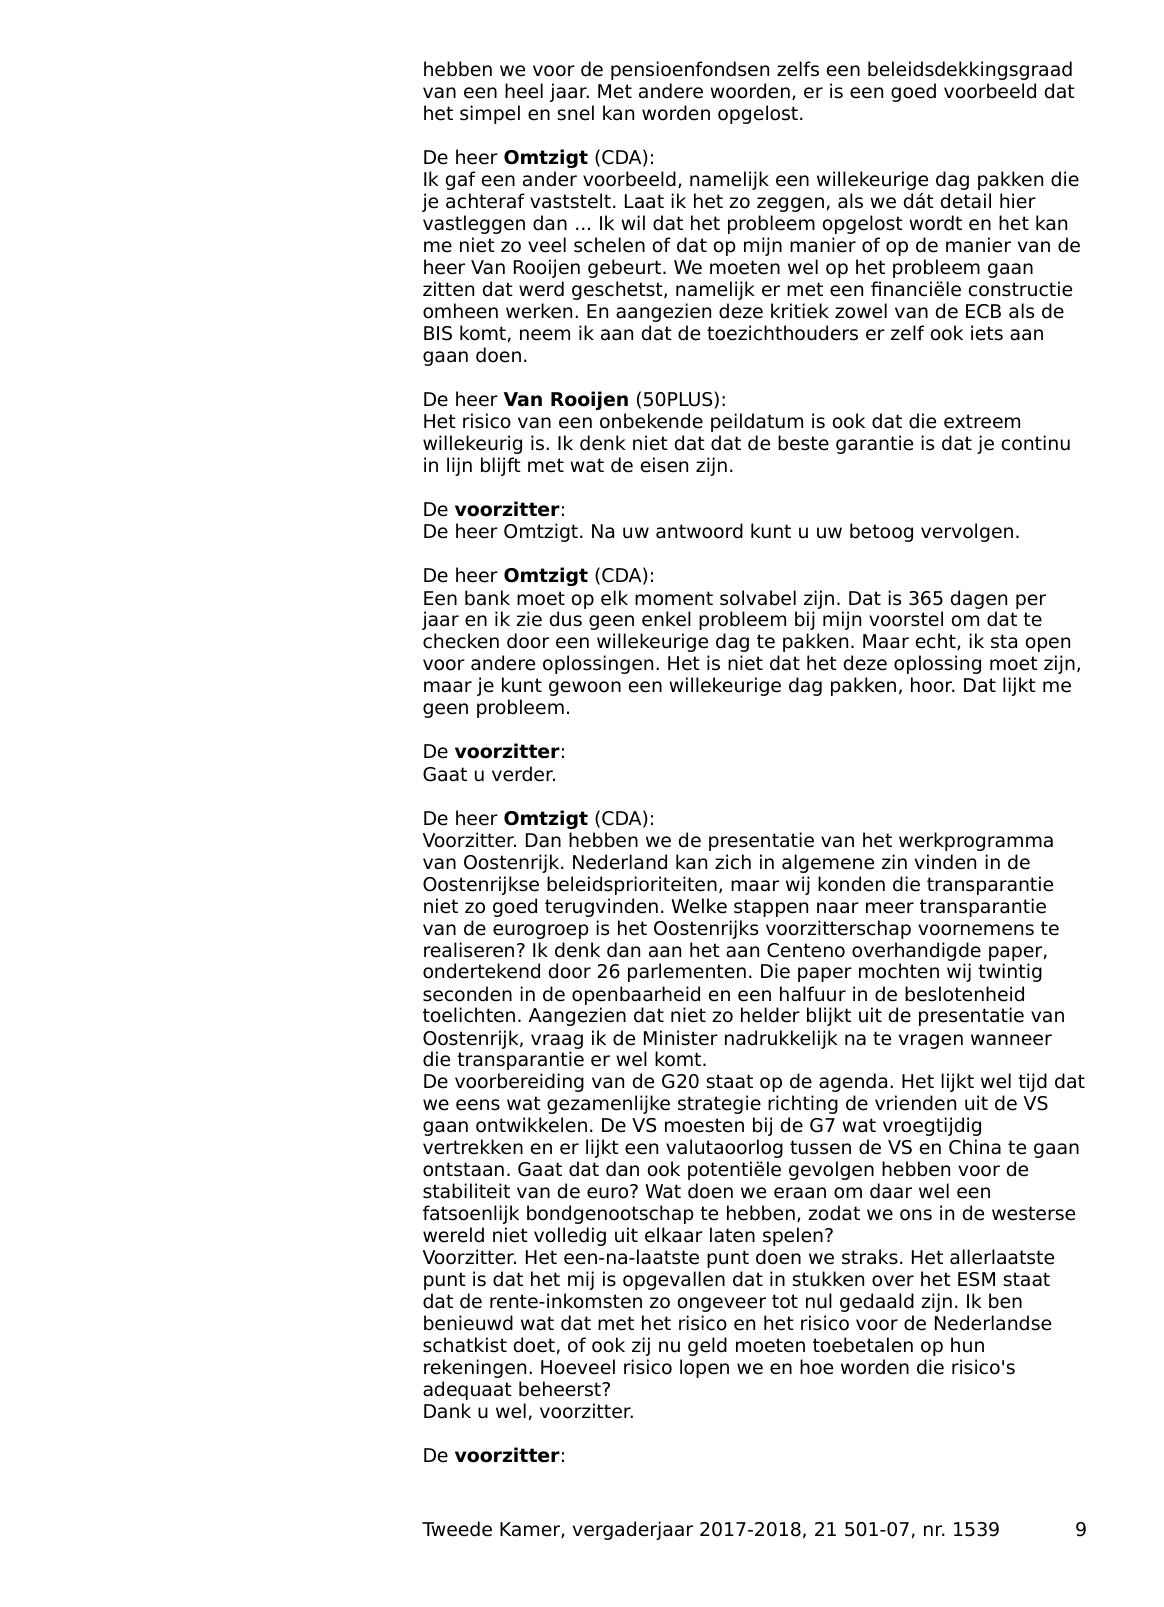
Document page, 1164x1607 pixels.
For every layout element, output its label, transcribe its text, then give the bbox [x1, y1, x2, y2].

text De voorbereiding van de G20 staat op de agenda. Het lijkt wel tijd dat we eens wat gezamenlijke strategie richting de vrienden uit de VS gaan ontwikkelen. De VS moesten bij de G7 wat vroegtijdig vertrekken en er lijkt een valutaoorlog tussen de VS en China te gaan ontstaan. Gaat dat dan ook potentiële gevolgen hebben voor de stabiliteit van de euro? Wat doen we eraan om daar wel een fatsoenlijk bondgenootschap te hebben, zodat we ons in de westerse wereld niet volledig uit elkaar laten spelen? [422, 1071, 1087, 1247]
text De heer Omtzigt (CDA): [422, 565, 1087, 587]
text De voorzitter: [422, 1445, 1087, 1467]
text De voorzitter: [422, 499, 1087, 521]
text Een bank moet op elk moment solvabel zijn. Dat is 365 dagen per jaar en ik zie dus geen enkel probleem bij mijn voorstel om dat te checken door een willekeurige dag te pakken. Maar echt, ik sta open voor andere oplossingen. Het is niet dat het deze oplossing moet zijn, maar je kunt gewoon een willekeurige dag pakken, hoor. Dat lijkt me geen probleem. [422, 587, 1087, 719]
text Ik gaf een ander voorbeeld, namelijk een willekeurige dag pakken die je achteraf vaststelt. Laat ik het zo zeggen, als we dát detail hier vastleggen dan ... Ik wil dat het probleem opgelost wordt en het kan me niet zo veel schelen of dat op mijn manier of op de manier van de heer Van Rooijen gebeurt. We moeten wel op het probleem gaan zitten dat werd geschetst, namelijk er met een financiële constructie omheen werken. En aangezien deze kritiek zowel van de ECB als de BIS komt, neem ik aan dat de toezichthouders er zelf ook iets aan gaan doen. [422, 169, 1087, 367]
text Voorzitter. Het een-na-laatste punt doen we straks. Het allerlaatste punt is dat het mij is opgevallen dat in stukken over het ESM staat dat de rente-inkomsten zo ongeveer tot nul gedaald zijn. Ik ben benieuwd wat dat met het risico en het risico voor de Nederlandse schatkist doet, of ook zij nu geld moeten toebetalen op hun rekeningen. Hoeveel risico lopen we en hoe worden die risico's adequaat beheerst? [422, 1247, 1087, 1401]
text De heer Omtzigt (CDA): [422, 147, 1087, 169]
text Gaat u verder. [422, 763, 1087, 785]
text De heer Van Rooijen (50PLUS): [422, 389, 1087, 411]
text De voorzitter: [422, 741, 1087, 763]
text De heer Omtzigt. Na uw antwoord kunt u uw betoog vervolgen. [422, 521, 1087, 543]
text Dank u wel, voorzitter. [422, 1401, 1087, 1423]
text Het risico van een onbekende peildatum is ook dat die extreem willekeurig is. Ik denk niet dat dat de beste garantie is dat je continu in lijn blijft met wat de eisen zijn. [422, 411, 1087, 477]
text De heer Omtzigt (CDA): [422, 808, 1087, 829]
text Voorzitter. Dan hebben we de presentatie van het werkprogramma van Oostenrijk. Nederland kan zich in algemene zin vinden in de Oostenrijkse beleidsprioriteiten, maar wij konden die transparantie niet zo goed terugvinden. Welke stappen naar meer transparantie van de eurogroep is het Oostenrijks voorzitterschap voornemens te realiseren? Ik denk dan aan het aan Centeno overhandigde paper, ondertekend door 26 parlementen. Die paper mochten wij twintig seconden in de openbaarheid en een halfuur in de beslotenheid toelichten. Aangezien dat niet zo helder blijkt uit de presentatie van Oostenrijk, vraag ik de Minister nadrukkelijk na te vragen wanneer die transparantie er wel komt. [422, 829, 1087, 1071]
text hebben we voor de pensioenfondsen zelfs een beleidsdekkingsgraad van een heel jaar. Met andere woorden, er is een goed voorbeeld dat het simpel en snel kan worden opgelost. [422, 59, 1087, 125]
